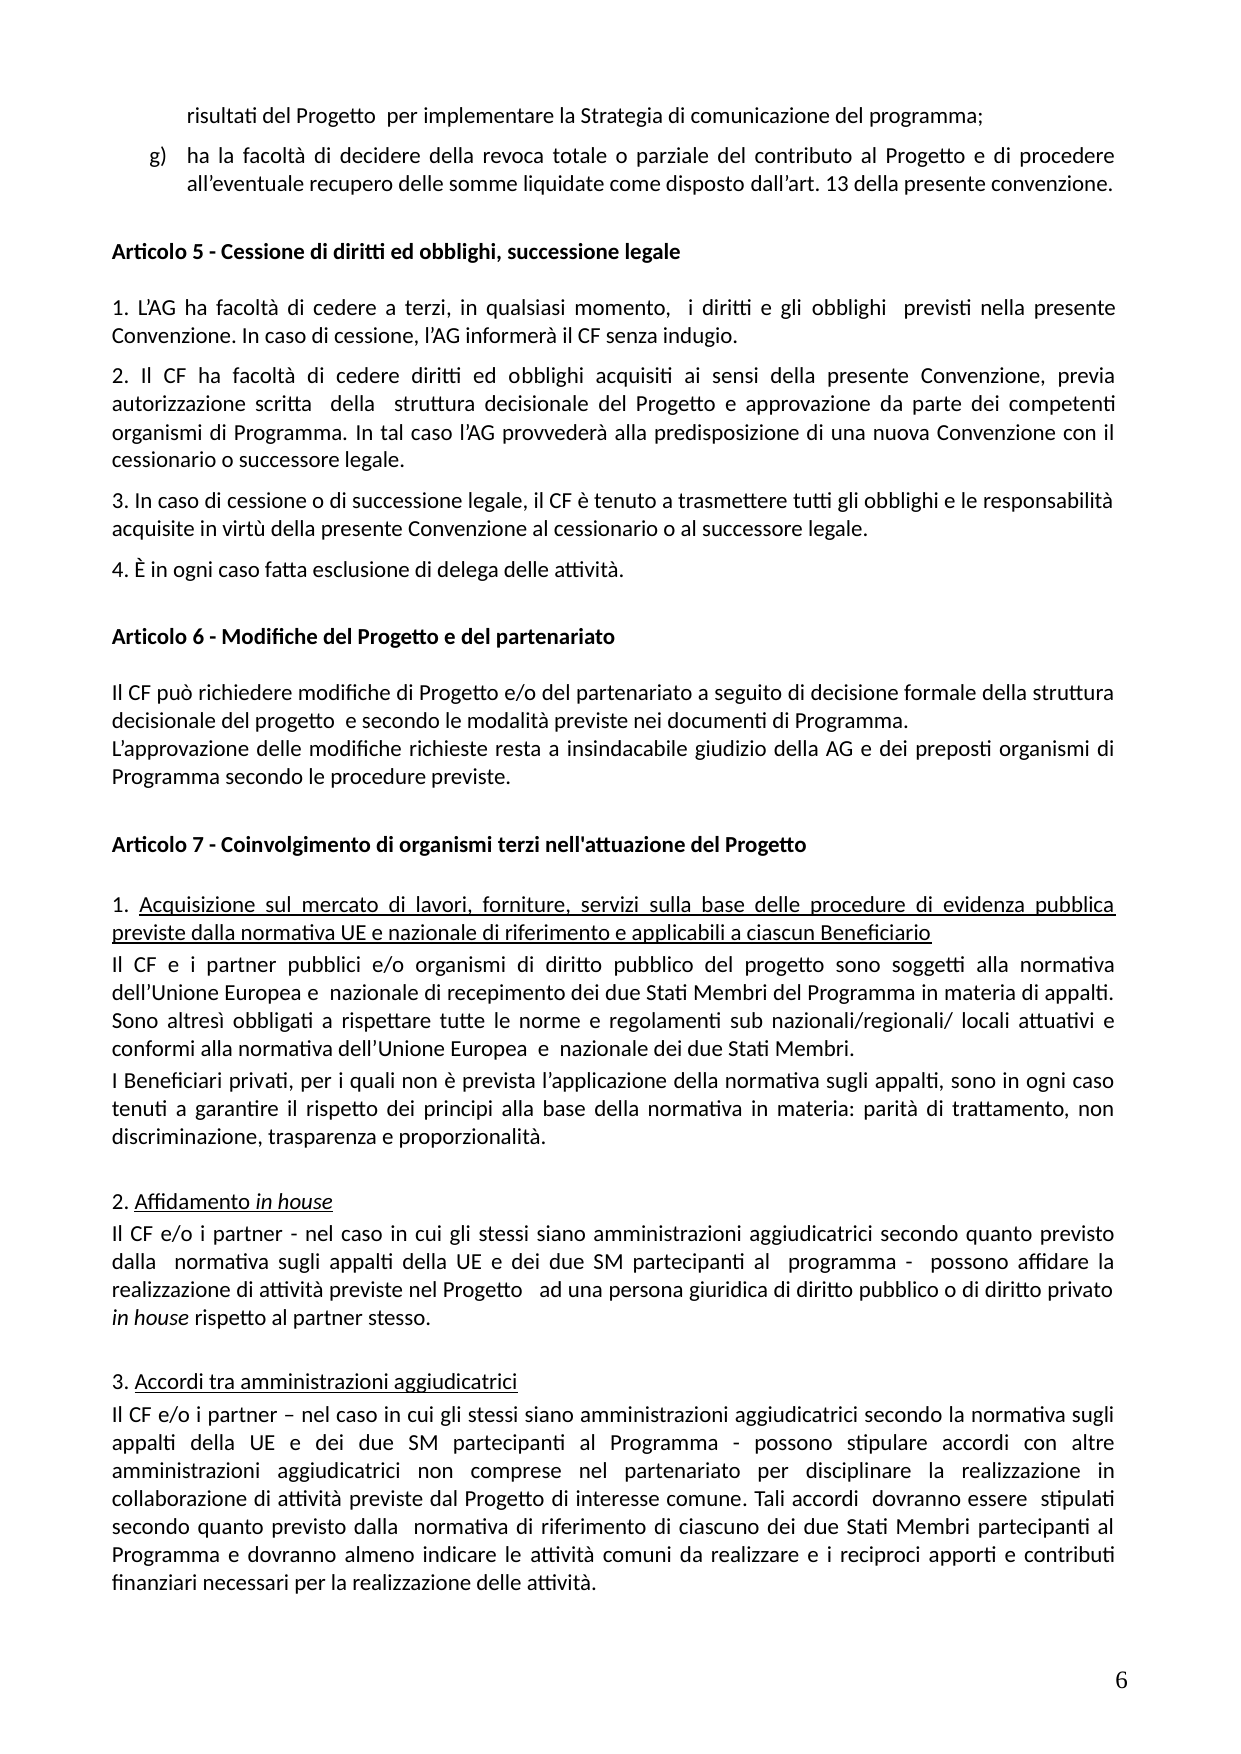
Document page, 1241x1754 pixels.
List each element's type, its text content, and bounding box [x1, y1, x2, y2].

table_cell Articolo 5 - Cessione di diritti ed obblighi, successione legale 1. L’AG ha facoltà di cedere a terzi, in qualsiasi momento, i diritti e gli obblighi previsti nella presente Convenzione. In caso di cessione, l’AG informerà il CF senza indugio. 2. Il CF ha facoltà di cedere diritti ed obblighi acquisiti ai sensi della presente Convenzione, previa autorizzazione scritta della struttura decisionale del Progetto e approvazione da parte dei competenti organismi di Programma. In tal caso l’AG provvederà alla predisposizione di una nuova Convenzione con il cessionario o successore legale. 3. In caso di cessione o di successione legale, il CF è tenuto a trasmettere tutti gli obblighi e le responsabilità acquisite in virtù della presente Convenzione al cessionario o al successore legale. 4. È in ogni caso fatta esclusione di delega delle attività. [106, 231, 1122, 616]
table_cell Articolo 6 - Modifiche del Progetto e del partenariato Il CF può richiedere modifiche di Progetto e/o del partenariato a seguito di decisione formale della struttura decisionale del progetto e secondo le modalità previste nei documenti di Programma. L’approvazione delle modifiche richieste resta a insindacabile giudizio della AG e dei preposti organismi di Programma secondo le procedure previste. [106, 616, 1122, 824]
table_cell risultati del Progetto per implementare la Strategia di comunicazione del programma; ha la facoltà di decidere della revoca totale o parziale del contributo al Progetto e di procedere all’eventuale recupero delle somme liquidate come disposto dall’art. 13 della presente convenzione. [106, 83, 1122, 231]
table_cell Articolo 7 - Coinvolgimento di organismi terzi nell'attuazione del Progetto 1. Acquisizione sul mercato di lavori, forniture, servizi sulla base delle procedure di evidenza pubblica previste dalla normativa UE e nazionale di riferimento e applicabili a ciascun Beneficiario Il CF e i partner pubblici e/o organismi di diritto pubblico del progetto sono soggetti alla normativa dell’Unione Europea e nazionale di recepimento dei due Stati Membri del Programma in materia di appalti. Sono altresì obbligati a rispettare tutte le norme e regolamenti sub nazionali/regionali/ locali attuativi e conformi alla normativa dell’Unione Europea e nazionale dei due Stati Membri. I Beneficiari privati, per i quali non è prevista l’applicazione della normativa sugli appalti, sono in ogni caso tenuti a garantire il rispetto dei principi alla base della normativa in materia: parità di trattamento, non discriminazione, trasparenza e proporzionalità. 2. Affidamento in house Il CF e/o i partner - nel caso in cui gli stessi siano amministrazioni aggiudicatrici secondo quanto previsto dalla normativa sugli appalti della UE e dei due SM partecipanti al programma - possono affidare la realizzazione di attività previste nel Progetto ad una persona giuridica di diritto pubblico o di diritto privato in house rispetto al partner stesso. 3. Accordi tra amministrazioni aggiudicatrici Il CF e/o i partner – nel caso in cui gli stessi siano amministrazioni aggiudicatrici secondo la normativa sugli appalti della UE e dei due SM partecipanti al Programma - possono stipulare accordi con altre amministrazioni aggiudicatrici non comprese nel partenariato per disciplinare la realizzazione in collaborazione di attività previste dal Progetto di interesse comune. Tali accordi dovranno essere stipulati secondo quanto previsto dalla normativa di riferimento di ciascuno dei due Stati Membri partecipanti al Programma e dovranno almeno indicare le attività comuni da realizzare e i reciproci apporti e contributi finanziari necessari per la realizzazione delle attività. [106, 824, 1122, 1634]
